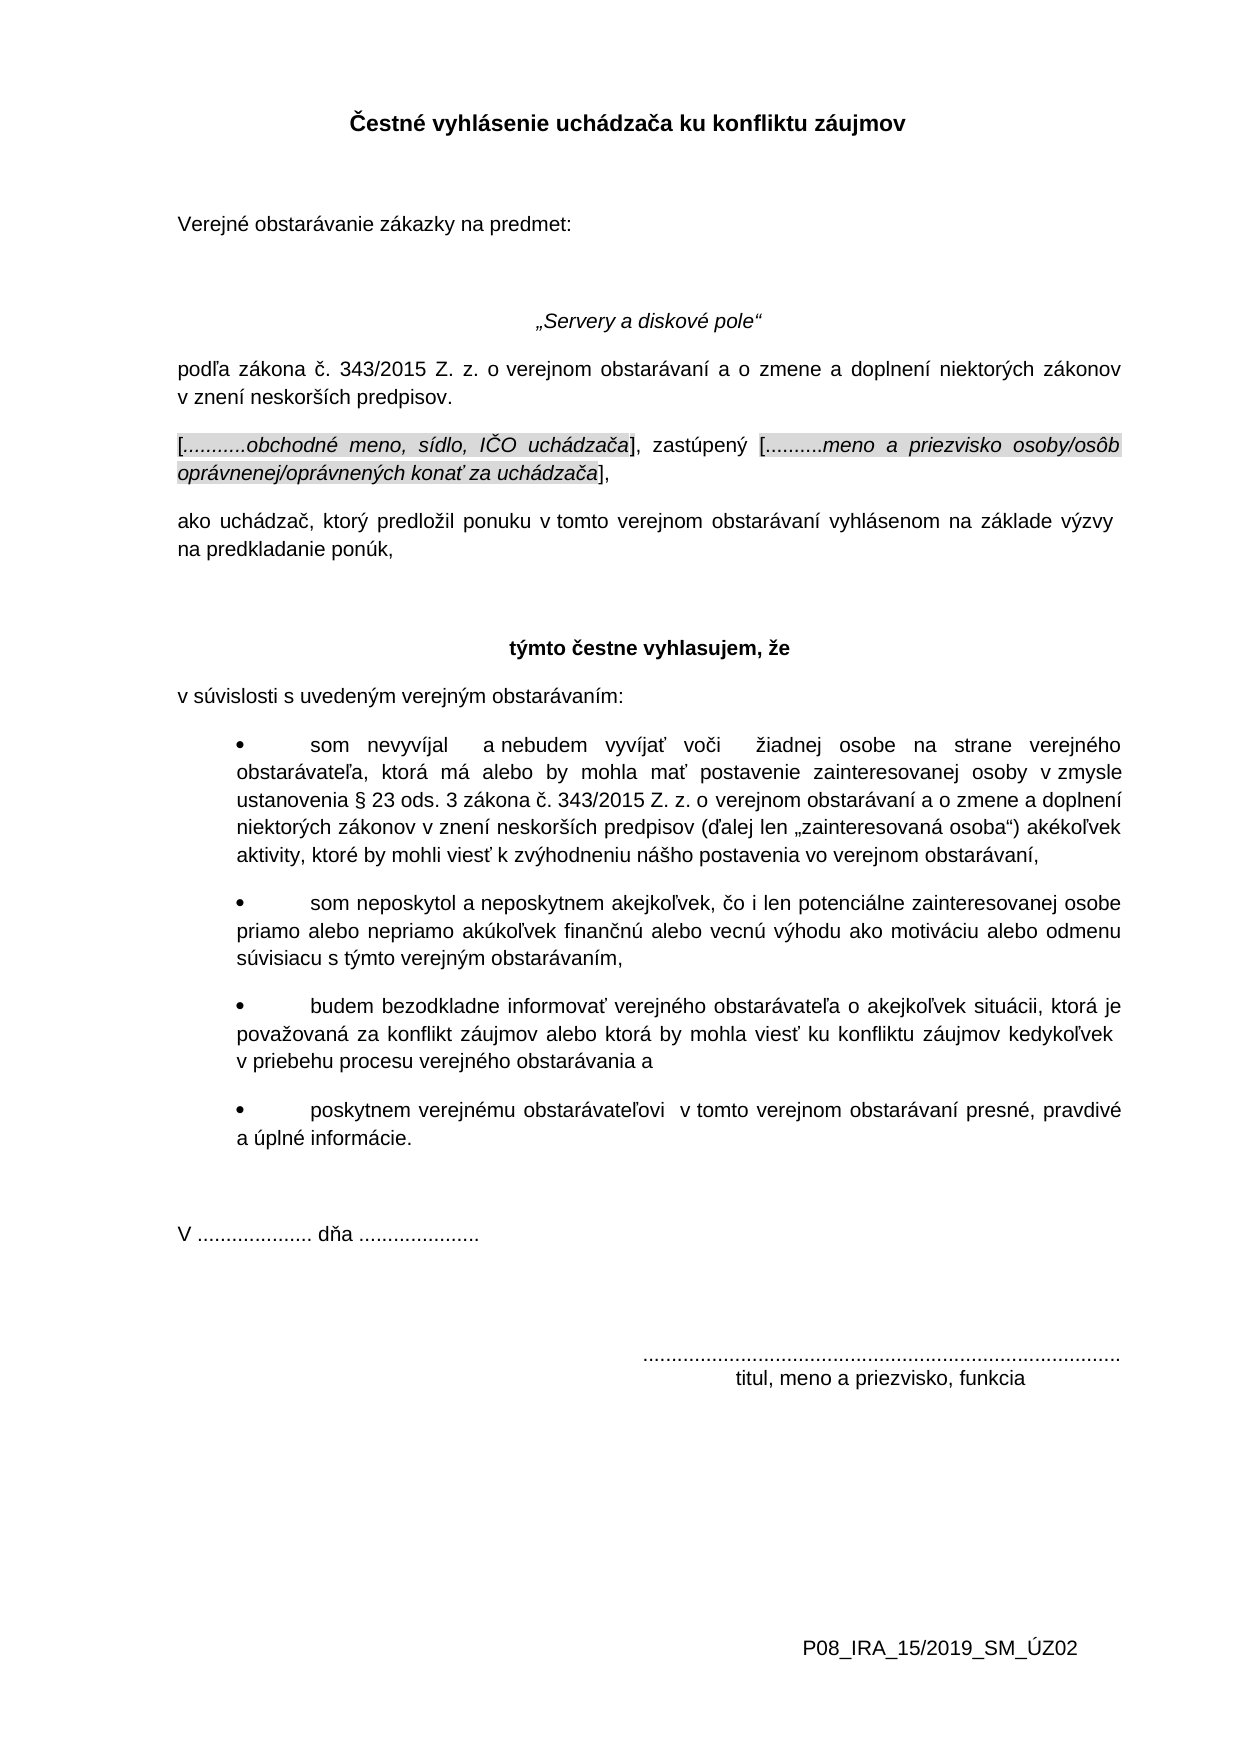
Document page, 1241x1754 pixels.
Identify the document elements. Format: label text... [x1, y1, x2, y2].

text V .................... dňa ..................... [177, 1222, 1122, 1246]
text titul, meno a priezvisko, funkcia [133, 1366, 1063, 1390]
text „Servery a diskové pole“ [177, 309, 1122, 333]
text ................................................................................... [177, 1342, 1122, 1366]
text Verejné obstarávanie zákazky na predmet: [177, 212, 1122, 236]
list poskytnem verejnému obstarávateľovi v tomto verejnom obstarávaní presné, pravdivé a úplné informácie. [236, 1098, 1122, 1149]
text ako uchádzač, ktorý predložil ponuku v tomto verejnom obstarávaní vyhlásenom na základe výzvy na predkladanie ponúk, [177, 509, 1122, 560]
list som neposkytol a neposkytnem akejkoľvek, čo i len potenciálne zainteresovanej osobe priamo alebo nepriamo akúkoľvek finančnú alebo vecnú výhodu ako motiváciu alebo odmenu súvisiacu s týmto verejným obstarávaním, [236, 891, 1122, 970]
text týmto čestne vyhlasujem, že [177, 636, 1122, 660]
text Čestné vyhlásenie uchádzača ku konfliktu záujmov [133, 110, 1122, 136]
list budem bezodkladne informovať verejného obstarávateľa o akejkoľvek situácii, ktorá je považovaná za konflikt záujmov alebo ktorá by mohla viesť ku konfliktu záujmov kedykoľvek v priebehu procesu verejného obstarávania a [236, 994, 1122, 1073]
text [...........obchodné meno, sídlo, IČO uchádzača], zastúpený [..........meno a priezvisko osoby/osôb oprávnenej/oprávnených konať za uchádzača], [177, 433, 1122, 484]
text v súvislosti s uvedeným verejným obstarávaním: [177, 684, 1122, 708]
list som nevyvíjal a nebudem vyvíjať voči žiadnej osobe na strane verejného obstarávateľa, ktorá má alebo by mohla mať postavenie zainteresovanej osoby v zmysle ustanovenia § 23 ods. 3 zákona č. 343/2015 Z. z. o verejnom obstarávaní a o zmene a doplnení niektorých zákonov v znení neskorších predpisov (ďalej len „zainteresovaná osoba“) akékoľvek aktivity, ktoré by mohli viesť k zvýhodneniu nášho postavenia vo verejnom obstarávaní, [236, 732, 1122, 866]
text podľa zákona č. 343/2015 Z. z. o verejnom obstarávaní a o zmene a doplnení niektorých zákonov v znení neskorších predpisov. [177, 357, 1122, 409]
